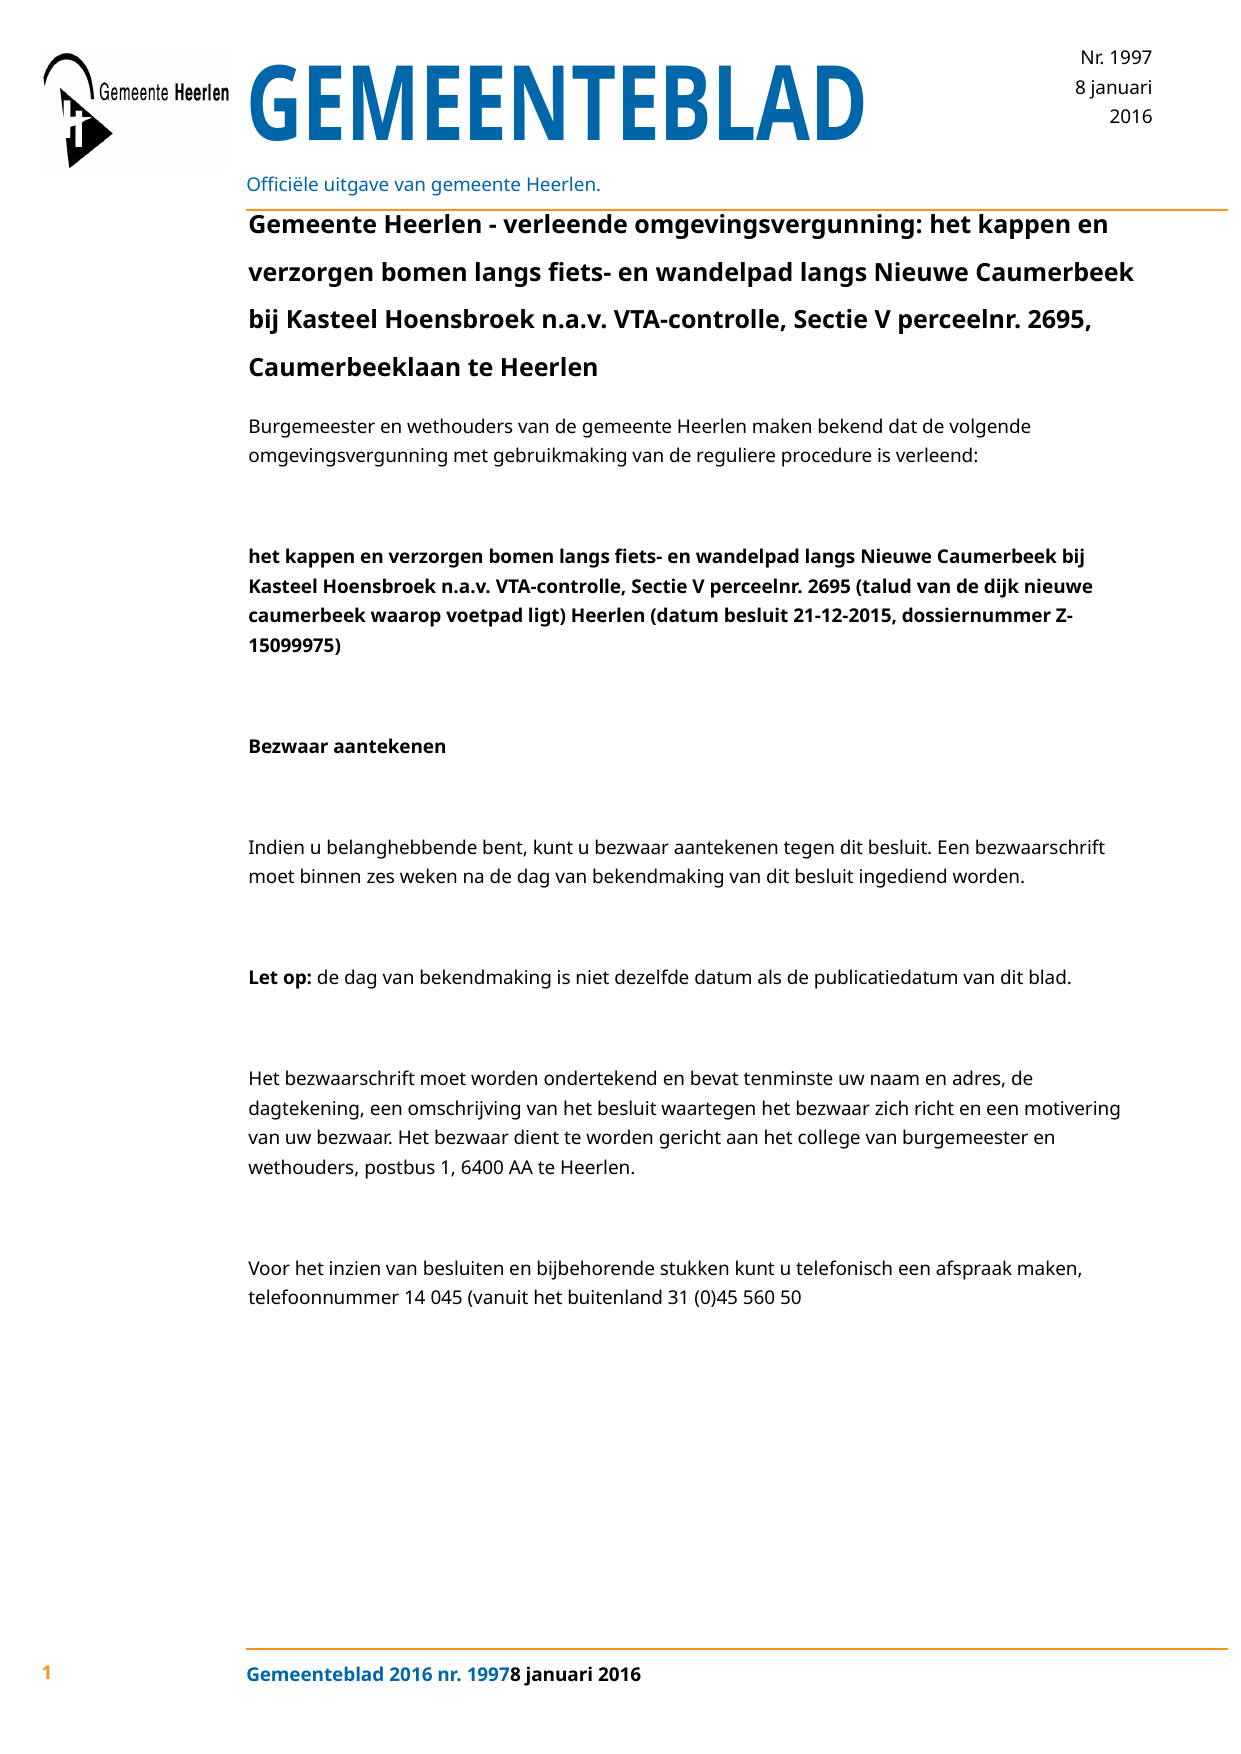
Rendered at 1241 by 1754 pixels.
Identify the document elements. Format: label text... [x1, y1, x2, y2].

text Het bezwaarschrift moet worden ondertekend en bevat tenminste uw naam en adres, de dagtekening, een omschrijving van het besluit waartegen het bezwaar zich richt en een motivering van uw bezwaar. Het bezwaar dient te worden gericht aan het college van burgemeester en wethouders, postbus 1, 6400 AA te Heerlen. [248, 1065, 1152, 1180]
picture [41, 47, 231, 172]
text Gemeente Heerlen - verleende omgevingsvergunning: het kappen en verzorgen bomen langs fiets- en wandelpad langs Nieuwe Caumerbeek bij Kasteel Hoensbroek n.a.v. VTA-controlle, Sectie V perceelnr. 2695, Caumerbeeklaan te Heerlen [248, 211, 1152, 384]
text Indien u belanghebbende bent, kunt u bezwaar aantekenen tegen dit besluit. Een bezwaarschrift moet binnen zes weken na de dag van bekendmaking van dit besluit ingediend worden. [248, 834, 1152, 889]
text Burgemeester en wethouders van de gemeente Heerlen maken bekend dat de volgende omgevingsvergunning met gebruikmaking van de reguliere procedure is verleend: [248, 413, 1152, 468]
text Bezwaar aantekenen [248, 733, 1152, 759]
text Let op: de dag van bekendmaking is niet dezelfde datum als de publicatiedatum van dit blad. [248, 964, 1152, 990]
text het kappen en verzorgen bomen langs fiets- en wandelpad langs Nieuwe Caumerbeek bij Kasteel Hoensbroek n.a.v. VTA-controlle, Sectie V perceelnr. 2695 (talud van de dijk nieuwe caumerbeek waarop voetpad ligt) Heerlen (datum besluit 21-12-2015, dossiernummer Z-15099975) [248, 543, 1152, 658]
text Voor het inzien van besluiten en bijbehorende stukken kunt u telefonisch een afspraak maken, telefoonnummer 14 045 (vanuit het buitenland 31 (0)45 560 50 [248, 1255, 1152, 1310]
